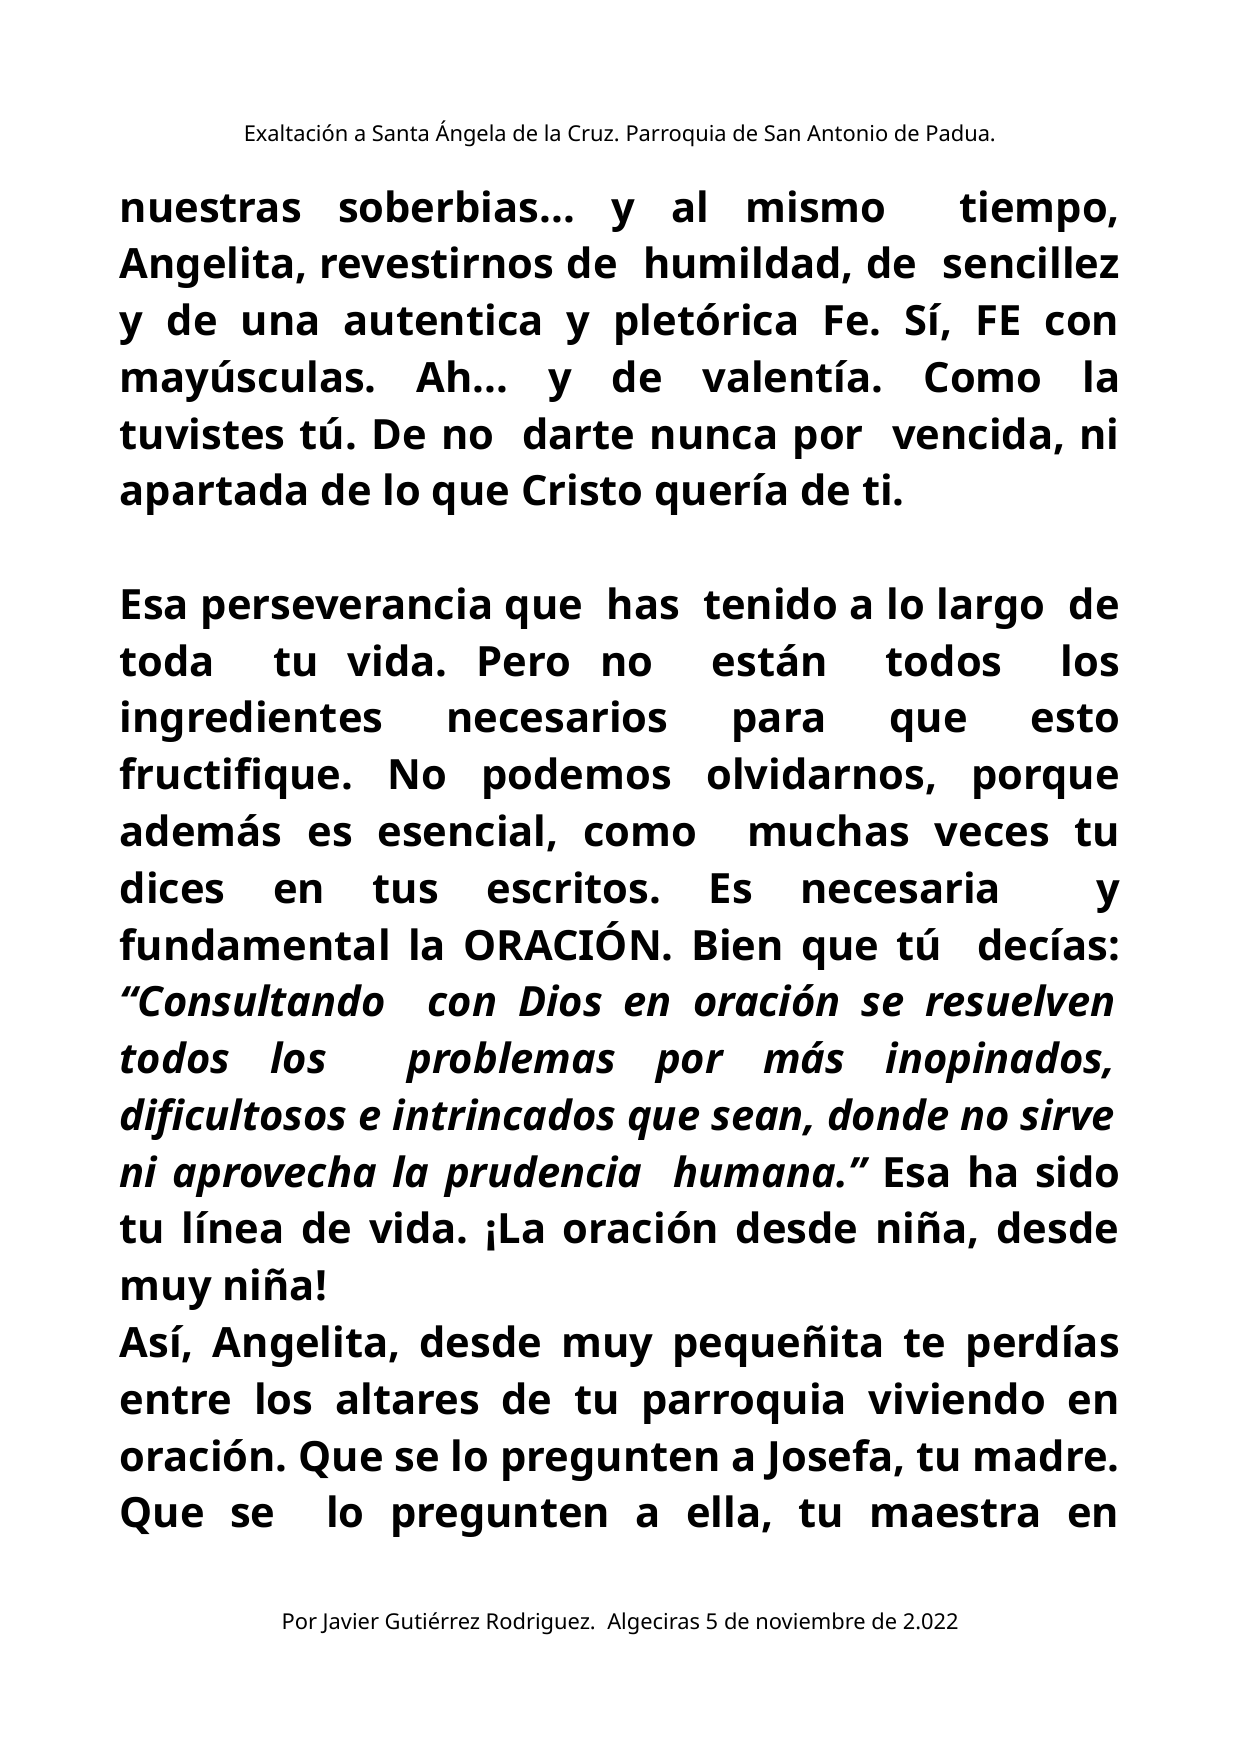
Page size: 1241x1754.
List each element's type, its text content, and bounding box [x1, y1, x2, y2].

text Esa perseverancia que has tenido a lo largo de toda tu vida. Pero no están todos los ingredientes necesarios para que esto fructifique. No podemos olvidarnos, porque además es esencial, como muchas veces tu dices en tus escritos. Es necesaria y fundamental la ORACIÓN. Bien que tú decías: “Consultando con Dios en oración se resuelven todos los problemas por más inopinados, dificultosos e intrincados que sean, donde no sirve ni aprovecha la prudencia humana.” Esa ha sido tu línea de vida. ¡La oración desde niña, desde muy niña! [119, 575, 1121, 1313]
text nuestras soberbias... y al mismo tiempo, Angelita, revestirnos de humildad, de sencillez y de una autentica y pletórica Fe. Sí, FE con mayúsculas. Ah... y de valentía. Como la tuvistes tú. De no darte nunca por vencida, ni apartada de lo que Cristo quería de ti. [119, 177, 1121, 518]
text Así, Angelita, desde muy pequeñita te perdías entre los altares de tu parroquia viviendo en oración. Que se lo pregunten a Josefa, tu madre. Que se lo pregunten a ella, tu maestra en [119, 1313, 1121, 1540]
